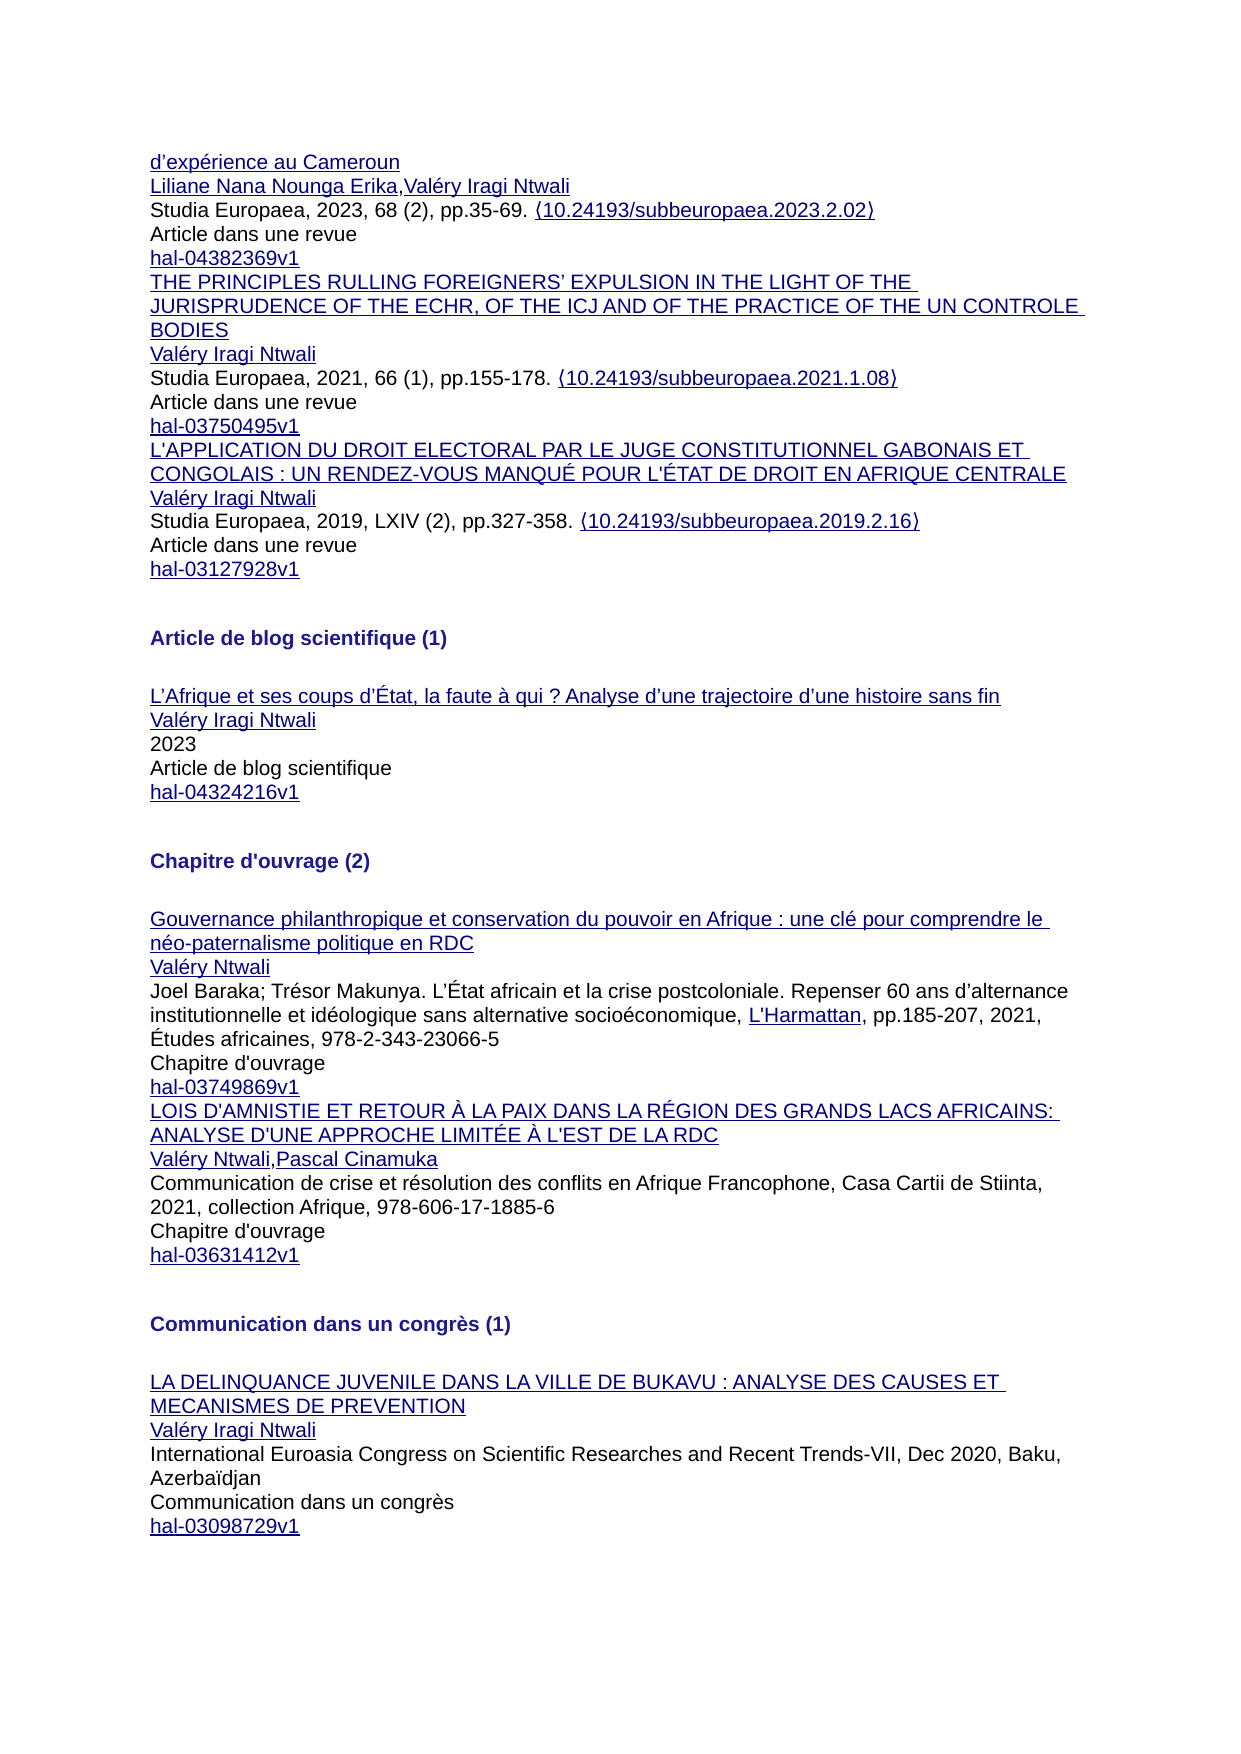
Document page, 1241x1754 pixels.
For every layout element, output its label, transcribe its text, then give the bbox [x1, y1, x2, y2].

table_header Gouvernance philanthropique et conservation du pouvoir en Afrique : une clé pour comprendre le néo-paternalisme politique en RDC Valéry Ntwali Joel Baraka; Trésor Makunya. L’État africain et la crise postcoloniale. Repenser 60 ans d’alternance institutionnelle et idéologique sans alternative socioéconomique, L'Harmattan, pp.185-207, 2021, Études africaines, 978-2-343-23066-5 Chapitre d'ouvrage hal-03749869v1 [150, 907, 1090, 1099]
table_cell LOIS D'AMNISTIE ET RETOUR À LA PAIX DANS LA RÉGION DES GRANDS LACS AFRICAINS: ANALYSE D'UNE APPROCHE LIMITÉE À L'EST DE LA RDC Valéry Ntwali,Pascal Cinamuka Communication de crise et résolution des conflits en Afrique Francophone, Casa Cartii de Stiinta, 2021, collection Afrique, 978-606-17-1885-6 Chapitre d'ouvrage hal-03631412v1 [150, 1099, 1090, 1267]
subtitle Chapitre d'ouvrage (2) [150, 849, 1090, 873]
table_header LA DELINQUANCE JUVENILE DANS LA VILLE DE BUKAVU : ANALYSE DES CAUSES ET MECANISMES DE PREVENTION Valéry Iragi Ntwali International Euroasia Congress on Scientific Researches and Recent Trends-VII, Dec 2020, Baku, Azerbaïdjan Communication dans un congrès hal-03098729v1 [150, 1370, 1090, 1537]
subtitle Article de blog scientifique (1) [150, 626, 1090, 650]
table_cell THE PRINCIPLES RULLING FOREIGNERS’ EXPULSION IN THE LIGHT OF THE JURISPRUDENCE OF THE ECHR, OF THE ICJ AND OF THE PRACTICE OF THE UN CONTROLE BODIES Valéry Iragi Ntwali Studia Europaea, 2021, 66 (1), pp.155-178. ⟨10.24193/subbeuropaea.2021.1.08⟩ Article dans une revue hal-03750495v1 [150, 270, 1090, 437]
table_cell L'APPLICATION DU DROIT ELECTORAL PAR LE JUGE CONSTITUTIONNEL GABONAIS ET CONGOLAIS : UN RENDEZ-VOUS MANQUÉ POUR L'ÉTAT DE DROIT EN AFRIQUE CENTRALE Valéry Iragi Ntwali Studia Europaea, 2019, LXIV (2), pp.327-358. ⟨10.24193/subbeuropaea.2019.2.16⟩ Article dans une revue hal-03127928v1 [150, 438, 1090, 581]
table_cell d’expérience au Cameroun Liliane Nana Nounga Erika,Valéry Iragi Ntwali Studia Europaea, 2023, 68 (2), pp.35-69. ⟨10.24193/subbeuropaea.2023.2.02⟩ Article dans une revue hal-04382369v1 [150, 150, 1090, 270]
table_header L’Afrique et ses coups d’État, la faute à qui ? Analyse d’une trajectoire d’une histoire sans fin Valéry Iragi Ntwali 2023 Article de blog scientifique hal-04324216v1 [150, 684, 1090, 804]
subtitle Communication dans un congrès (1) [150, 1311, 1090, 1335]
